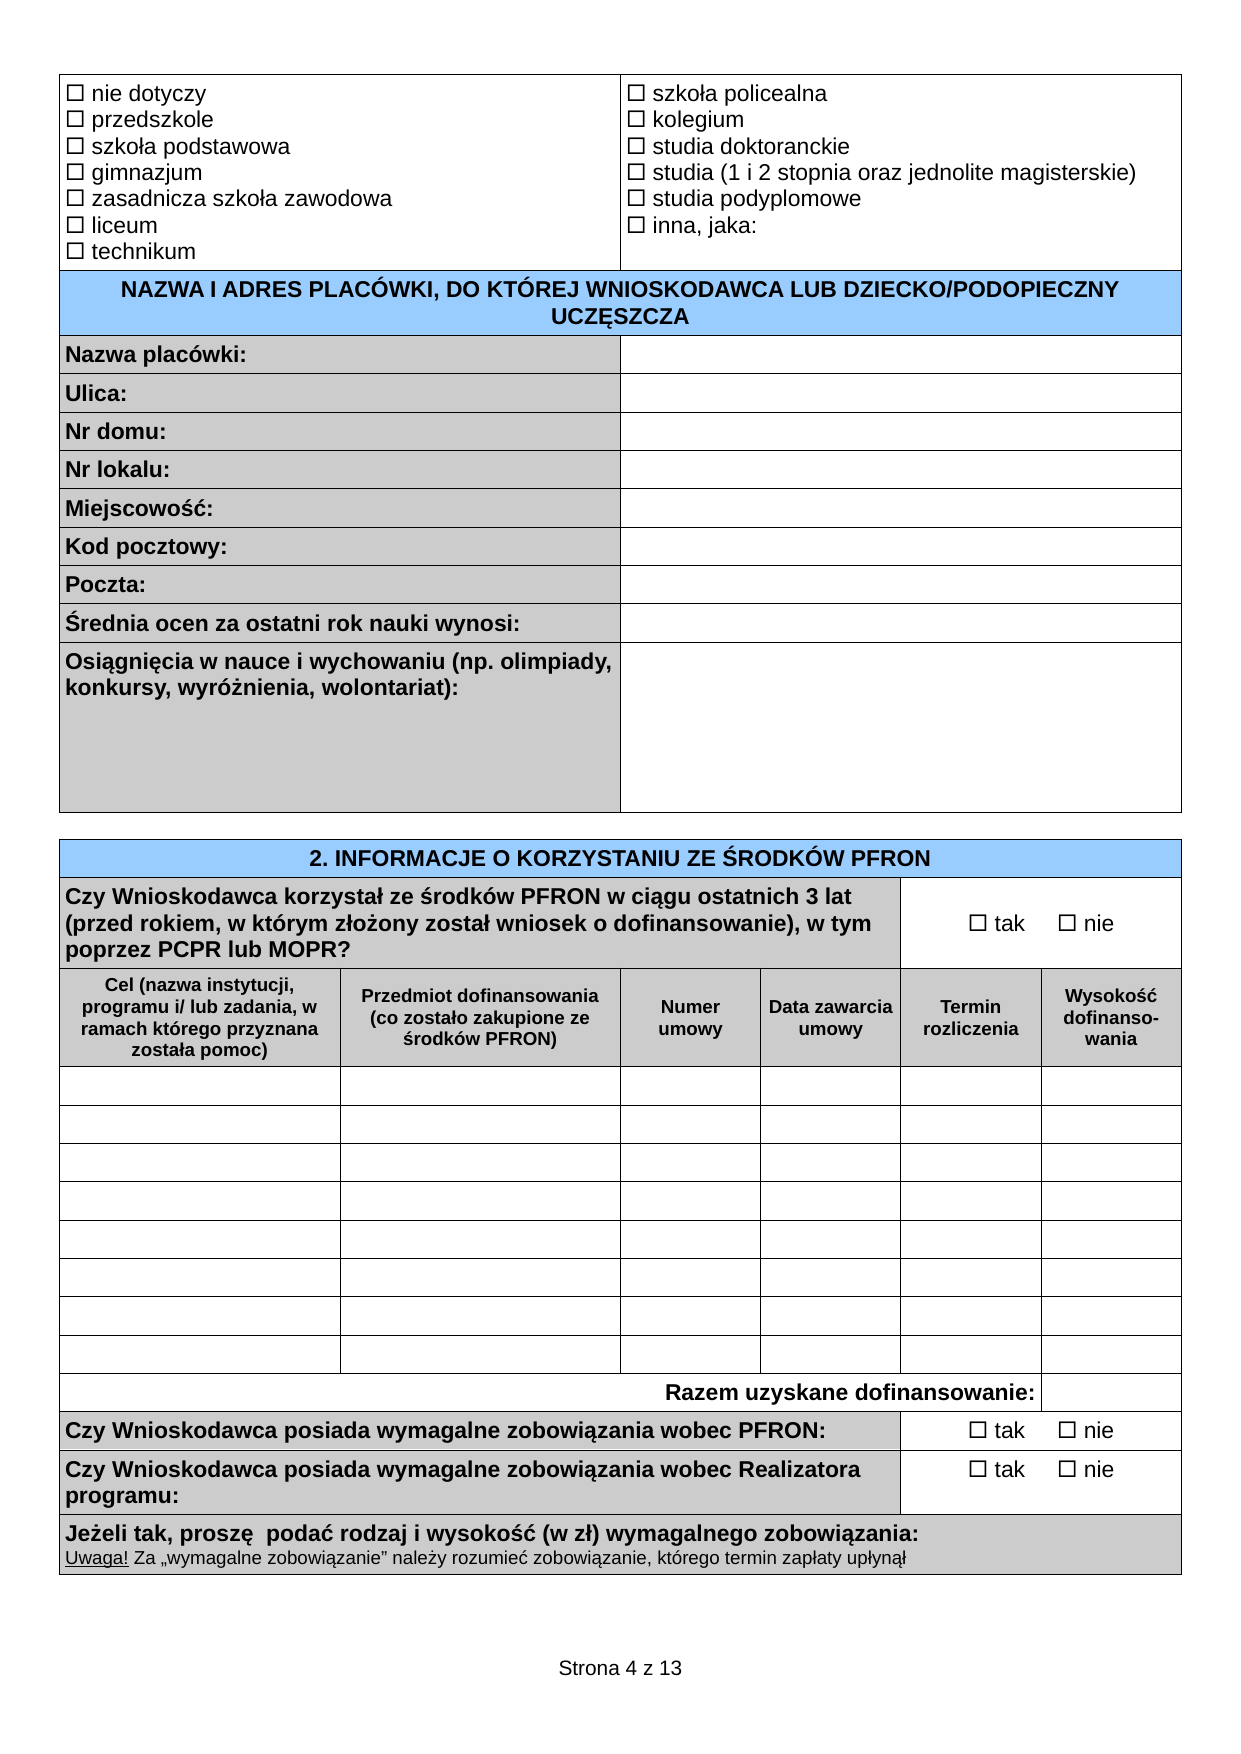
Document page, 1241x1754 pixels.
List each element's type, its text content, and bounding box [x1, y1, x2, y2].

table_cell [60, 1297, 340, 1334]
table_cell [341, 1144, 620, 1181]
table_cell Data zawarcia umowy [761, 969, 900, 1066]
table_cell [621, 336, 1181, 373]
table_cell [1042, 1106, 1181, 1143]
table_cell Poczta: [60, 566, 620, 603]
table_cell Kod pocztowy: [60, 528, 620, 565]
table_cell [761, 1221, 900, 1258]
table_cell [761, 1259, 900, 1296]
table_cell [341, 1106, 620, 1143]
table_cell Nazwa placówki: [60, 336, 620, 373]
table_cell [341, 1297, 620, 1334]
table_cell [60, 1067, 340, 1104]
table_cell [60, 1259, 340, 1296]
table_cell [60, 1221, 340, 1258]
table_cell Czy Wnioskodawca posiada wymagalne zobowiązania wobec PFRON: [60, 1412, 900, 1449]
table_cell Nr domu: [60, 413, 620, 450]
table_cell Ulica: [60, 374, 620, 412]
table_cell Średnia ocen za ostatni rok nauki wynosi: [60, 604, 620, 642]
table_cell [761, 1067, 900, 1104]
table_cell [901, 1182, 1041, 1219]
table_cell [621, 374, 1181, 412]
table_cell [621, 1106, 760, 1143]
table_cell [341, 1221, 620, 1258]
table_cell Przedmiot dofinansowania (co zostało zakupione ze środków PFRON) [341, 969, 620, 1066]
table_cell [761, 1144, 900, 1181]
table_cell [901, 1067, 1041, 1104]
table_cell [761, 1297, 900, 1334]
table_cell [621, 566, 1181, 603]
table_cell [901, 1259, 1041, 1296]
table_cell [60, 1106, 340, 1143]
table_cell [901, 1297, 1041, 1334]
table_cell [621, 1221, 760, 1258]
table_cell Osiągnięcia w nauce i wychowaniu (np. olimpiady, konkursy, wyróżnienia, wolontariat): [60, 643, 620, 812]
table_cell  tak  nie [901, 1451, 1181, 1514]
table_cell Nr lokalu: [60, 451, 620, 488]
table_header 2. INFORMACJE O KORZYSTANIU ZE ŚRODKÓW PFRON [60, 840, 1181, 877]
table_cell Termin rozliczenia [901, 969, 1041, 1066]
table_cell [341, 1336, 620, 1373]
table_cell [341, 1259, 620, 1296]
table_cell [621, 528, 1181, 565]
table_cell [60, 1182, 340, 1219]
table_cell [341, 1067, 620, 1104]
table_cell [901, 1106, 1041, 1143]
table_cell Cel (nazwa instytucji, programu i/ lub zadania, w ramach którego przyznana została pomoc) [60, 969, 340, 1066]
table_cell [1042, 1336, 1181, 1373]
table_cell  tak  nie [901, 878, 1181, 968]
table_cell Razem uzyskane dofinansowanie: [60, 1374, 1041, 1411]
table_cell [761, 1106, 900, 1143]
table_cell [761, 1182, 900, 1219]
table_cell [621, 451, 1181, 488]
table_cell [621, 1067, 760, 1104]
table_cell [621, 643, 1181, 812]
table_cell [1042, 1144, 1181, 1181]
table_cell  tak  nie [901, 1412, 1181, 1449]
table_cell  szkoła policealna  kolegium  studia doktoranckie  studia (1 i 2 stopnia oraz jednolite magisterskie)  studia podyplomowe  inna, jaka: [621, 75, 1181, 270]
table_cell [1042, 1182, 1181, 1219]
table_cell [60, 1336, 340, 1373]
table_cell [1042, 1374, 1181, 1411]
table_cell [621, 1336, 760, 1373]
table_cell Wysokość dofinanso- wania [1042, 969, 1181, 1066]
table_cell [621, 413, 1181, 450]
table_cell [60, 1144, 340, 1181]
table_cell [621, 1144, 760, 1181]
table_cell [621, 604, 1181, 642]
table_cell [341, 1182, 620, 1219]
table_cell [1042, 1297, 1181, 1334]
table_cell [1042, 1221, 1181, 1258]
table_cell Jeżeli tak, proszę podać rodzaj i wysokość (w zł) wymagalnego zobowiązania: Uwaga! Za „wymagalne zobowiązanie” należy rozumieć zobowiązanie, którego termin zapłaty upłynął [60, 1515, 1181, 1574]
table_cell [901, 1221, 1041, 1258]
table_cell Czy Wnioskodawca korzystał ze środków PFRON w ciągu ostatnich 3 lat (przed rokiem, w którym złożony został wniosek o dofinansowanie), w tym poprzez PCPR lub MOPR? [60, 878, 900, 968]
table_cell Czy Wnioskodawca posiada wymagalne zobowiązania wobec Realizatora programu: [60, 1451, 900, 1514]
table_cell Numer umowy [621, 969, 760, 1066]
table_cell [621, 1182, 760, 1219]
table_cell [621, 1259, 760, 1296]
table_cell [901, 1336, 1041, 1373]
table_cell Miejscowość: [60, 489, 620, 527]
table_cell [1042, 1259, 1181, 1296]
table_cell [621, 489, 1181, 527]
table_cell  nie dotyczy  przedszkole  szkoła podstawowa  gimnazjum  zasadnicza szkoła zawodowa  liceum  technikum [60, 75, 620, 270]
table_cell NAZWA I ADRES PLACÓWKI, DO KTÓREJ WNIOSKODAWCA LUB DZIECKO/PODOPIECZNY UCZĘSZCZA [60, 271, 1181, 335]
table_cell [621, 1297, 760, 1334]
table_cell [1042, 1067, 1181, 1104]
table_cell [901, 1144, 1041, 1181]
table_cell [761, 1336, 900, 1373]
